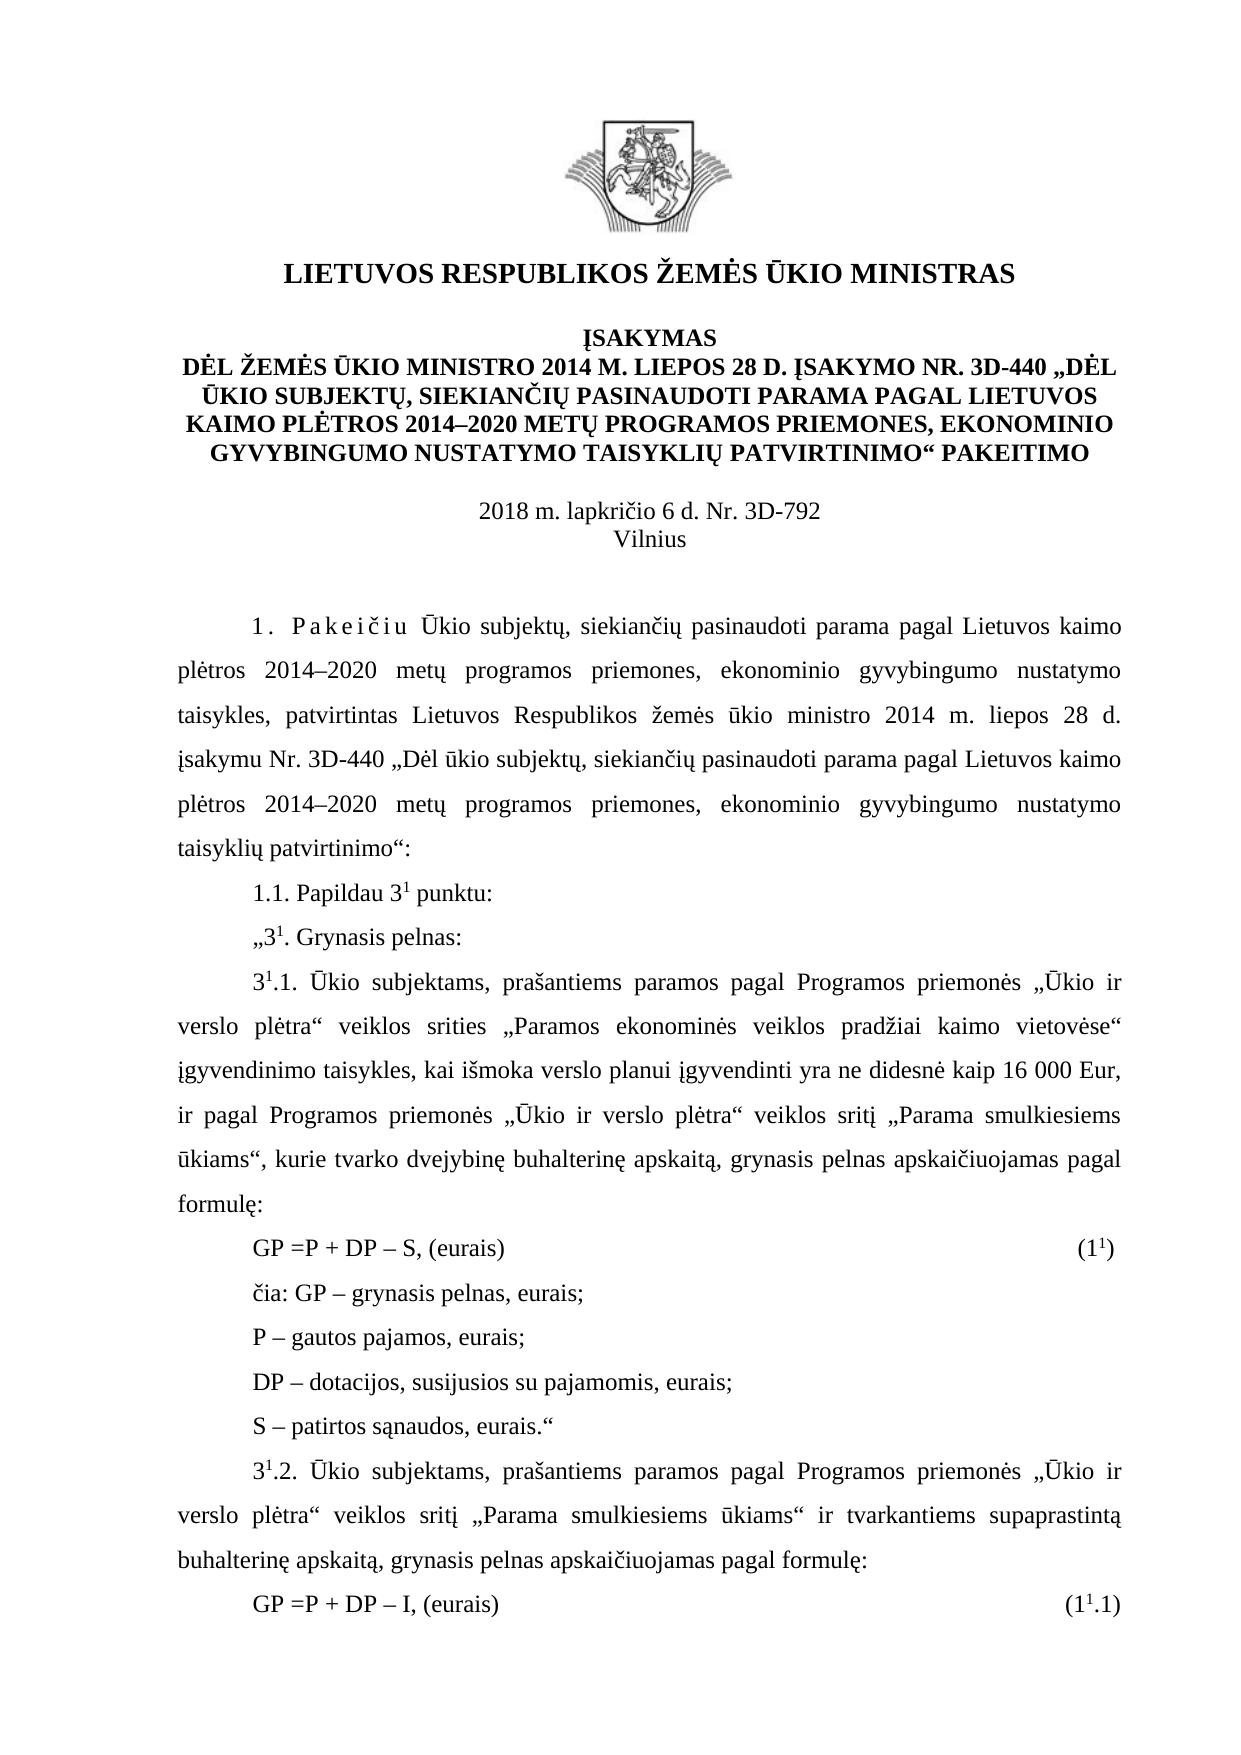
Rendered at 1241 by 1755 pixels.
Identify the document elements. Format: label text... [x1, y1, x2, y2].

text ĮSAKYMAS [177, 323, 1122, 352]
text GP =P + DP – I, (eurais) (11.1) [177, 1589, 1122, 1618]
text 31.2. Ūkio subjektams, prašantiems paramos pagal Programos priemonės „Ūkio ir verslo plėtra“ veiklos sritį „Parama smulkiesiems ūkiams“ ir tvarkantiems supaprastintą buhalterinę apskaitą, grynasis pelnas apskaičiuojamas pagal formulę: [177, 1456, 1122, 1573]
text S – patirtos sąnaudos, eurais.“ [177, 1411, 1122, 1440]
text GP =P + DP – S, (eurais) (11) [177, 1233, 1122, 1262]
text „31. Grynasis pelnas: [177, 922, 1122, 951]
text DĖL ŽEMĖS ŪKIO MINISTRO 2014 M. LIEPOS 28 D. ĮSAKYMO NR. 3D-440 „DĖL ŪKIO SUBJEKTŲ, SIEKIANČIŲ PASINAUDOTI PARAMA PAGAL LIETUVOS KAIMO PLĖTROS 2014–2020 METŲ PROGRAMOS PRIEMONES, EKONOMINIO GYVYBINGUMO NUSTATYMO TAISYKLIŲ PATVIRTINIMO“ PAKEITIMO [177, 352, 1122, 467]
text 2018 m. lapkričio 6 d. Nr. 3D-792 [177, 496, 1122, 524]
text 1. Pakeičiu Ūkio subjektų, siekiančių pasinaudoti parama pagal Lietuvos kaimo plėtros 2014–2020 metų programos priemones, ekonominio gyvybingumo nustatymo taisykles, patvirtintas Lietuvos Respublikos žemės ūkio ministro 2014 m. liepos 28 d. įsakymu Nr. 3D-440 „Dėl ūkio subjektų, siekiančių pasinaudoti parama pagal Lietuvos kaimo plėtros 2014–2020 metų programos priemones, ekonominio gyvybingumo nustatymo taisyklių patvirtinimo“: [177, 611, 1122, 862]
text čia: GP – grynasis pelnas, eurais; [177, 1278, 1122, 1307]
text 1.1. Papildau 31 punktu: [177, 878, 1122, 906]
text LIETUVOS RESPUBLIKOS ŽEMĖS ŪKIO MINISTRAS [177, 256, 1122, 290]
text 31.1. Ūkio subjektams, prašantiems paramos pagal Programos priemonės „Ūkio ir verslo plėtra“ veiklos srities „Paramos ekonominės veiklos pradžiai kaimo vietovėse“ įgyvendinimo taisykles, kai išmoka verslo planui įgyvendinti yra ne didesnė kaip 16 000 Eur, ir pagal Programos priemonės „Ūkio ir verslo plėtra“ veiklos sritį „Parama smulkiesiems ūkiams“, kurie tvarko dvejybinę buhalterinę apskaitą, grynasis pelnas apskaičiuojamas pagal formulę: [177, 967, 1122, 1218]
text P – gautos pajamos, eurais; [177, 1322, 1122, 1351]
text DP – dotacijos, susijusios su pajamomis, eurais; [177, 1367, 1122, 1396]
text Vilnius [177, 524, 1122, 553]
